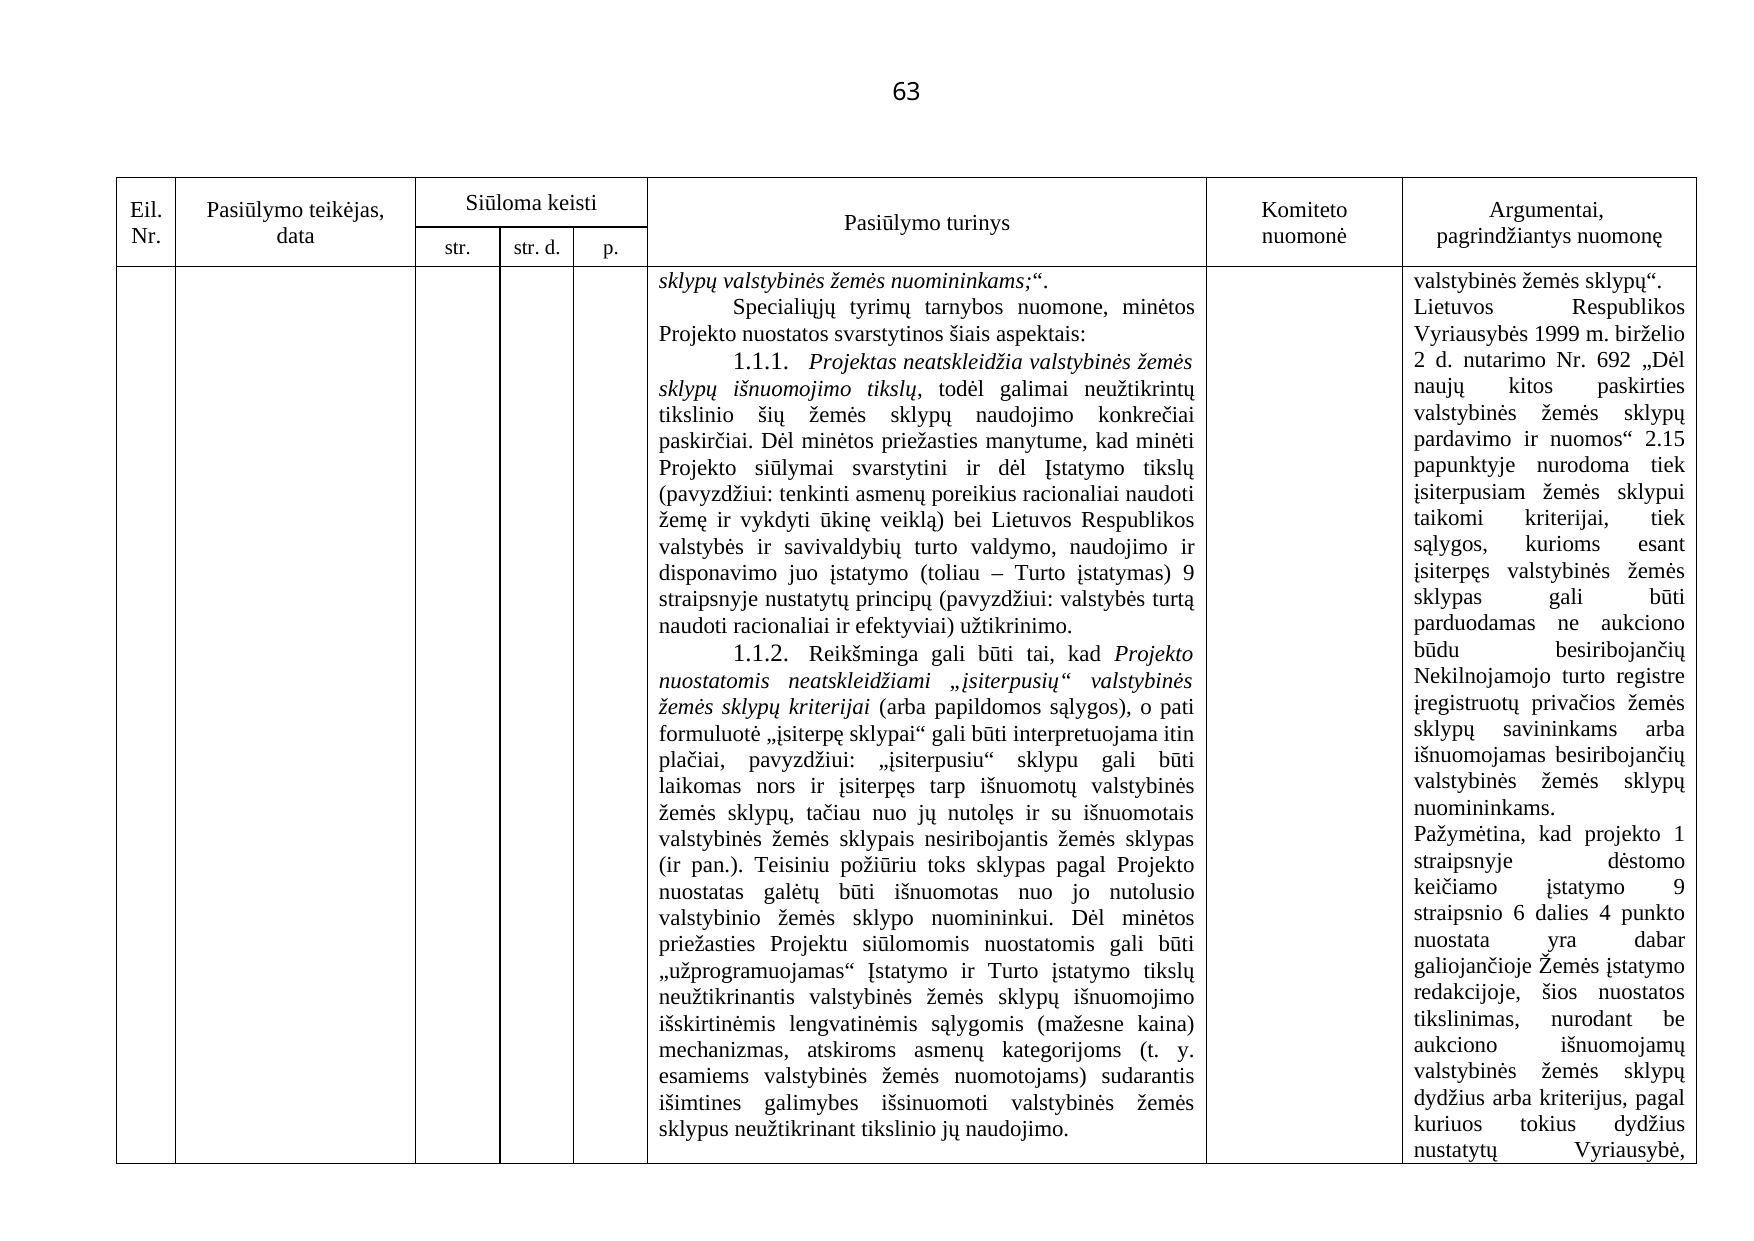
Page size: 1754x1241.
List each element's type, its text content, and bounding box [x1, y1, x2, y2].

table_cell [574, 267, 647, 1163]
table_header Pasiūlymo turinys [648, 178, 1206, 266]
table_cell Dėl nuo 2023 m. sausio 1 d. galiosiančių Projektu siūlomo Įstatymo nuostatų: Kritinės antikorupcinės pastabos ir pasiūlymai: Projektu siūlomo Įstatymo 9 straipsnio 6 dalies 4 punktas nustato, kad „valstybinė žemė išnuomojama be aukciono, jeigu: 4) Vyriausybės nustatyto dydžio neviršijantys žemės sklypai yra įsiterpę tarp valstybinės žemės išnuomotų žemės sklypų – šių sklypų valstybinės žemės nuomininkams;“. Specialiųjų tyrimų tarnybos nuomone, minėtos Projekto nuostatos svarstytinos šiais aspektais: Projektas neatskleidžia valstybinės žemės sklypų išnuomojimo tikslų, todėl galimai neužtikrintų tikslinio šių žemės sklypų naudojimo konkrečiai paskirčiai. Dėl minėtos priežasties manytume, kad minėti Projekto siūlymai svarstytini ir dėl Įstatymo tikslų (pavyzdžiui: tenkinti asmenų poreikius racionaliai naudoti žemę ir vykdyti ūkinę veiklą) bei Lietuvos Respublikos valstybės ir savivaldybių turto valdymo, naudojimo ir disponavimo juo įstatymo (toliau – Turto įstatymas) 9 straipsnyje nustatytų principų (pavyzdžiui: valstybės turtą naudoti racionaliai ir efektyviai) užtikrinimo. Reikšminga gali būti tai, kad Projekto nuostatomis neatskleidžiami „įsiterpusių“ valstybinės žemės sklypų kriterijai (arba papildomos sąlygos), o pati formuluotė „įsiterpę sklypai“ gali būti interpretuojama itin plačiai, pavyzdžiui: „įsiterpusiu“ sklypu gali būti laikomas nors ir įsiterpęs tarp išnuomotų valstybinės žemės sklypų, tačiau nuo jų nutolęs ir su išnuomotais valstybinės žemės sklypais nesiribojantis žemės sklypas (ir pan.). Teisiniu požiūriu toks sklypas pagal Projekto nuostatas galėtų būti išnuomotas nuo jo nutolusio valstybinio žemės sklypo nuomininkui. Dėl minėtos priežasties Projektu siūlomomis nuostatomis gali būti „užprogramuojamas“ Įstatymo ir Turto įstatymo tikslų neužtikrinantis valstybinės žemės sklypų išnuomojimo išskirtinėmis lengvatinėmis sąlygomis (mažesne kaina) mechanizmas, atskiroms asmenų kategorijoms (t. y. esamiems valstybinės žemės nuomotojams) sudarantis išimtines galimybes išsinuomoti valstybinės žemės sklypus neužtikrinant tikslinio jų naudojimo. Aukščiau išdėstytose pastabose nurodyti argumentai sukuria neaiškumą dėl konkrečių valstybinės žemės sklypų dydžių nustatymo įgyvendinant Projektu siūlomas nuostatas (Projekto priėmimo atveju): Specialiųjų tyrimų tarnybos nuomone, tik atskleidus Projektu siūlomos įsiterpusių valstybinių žemės sklypų nuomos tikslus ir kriterijus vėliau (priėmus Projektą) galima objektyviai ir pagrįstai nustatyti konkrečius leistinus išnuomoti valstybinių žemės sklypų dydžius. Šiuo atveju, kadangi šie aspektai Projektu neatskleidžiami, sprendimus dėl tokių dydžių nustatymo priimantiems asmenims galimai būtų sudaromos diskrecinės sąlygos savo nuožiūra (galimai nepagrįstai) spręsti dėl tokių dydžių nustatymo. Kitą vertus, jeigu būtų neatsižvelgiama į aukščiau išdėstytas pastabas (t. y. nekonkretinami papildomi įsiterpusių valstybinės žemės sklypų kriterijai), atsižvelgdami į galimybes itin plačiai interpretuoti Projektu siūlomas nuostatas, siūlomą teisinį reglamentavimą, pagal kurį Vyriausybė nustatytų tik išnuomoti leidžiamų valstybinių žemės sklypų dydžius) vertintume kaip nepakankamą. [648, 267, 1206, 1163]
table_cell [416, 267, 499, 1163]
table_cell [176, 267, 415, 1163]
table_header Siūloma keisti [416, 178, 647, 226]
table_cell p. [574, 228, 647, 266]
table_cell [1207, 267, 1402, 1163]
table_header Argumentai, pagrindžiantys nuomonę [1403, 178, 1696, 266]
table_cell str. d. [501, 228, 573, 266]
table_cell [501, 267, 573, 1163]
table_header Komiteto nuomonė [1207, 178, 1402, 266]
table_cell str. [416, 228, 499, 266]
table_header Pasiūlymo teikėjas, data [176, 178, 415, 266]
table_cell [117, 267, 175, 1163]
table_cell valstybinės žemės sklypų“. Lietuvos Respublikos Vyriausybės 1999 m. birželio 2 d. nutarimo Nr. 692 „Dėl naujų kitos paskirties valstybinės žemės sklypų pardavimo ir nuomos“ 2.15 papunktyje nurodoma tiek įsiterpusiam žemės sklypui taikomi kriterijai, tiek sąlygos, kurioms esant įsiterpęs valstybinės žemės sklypas gali būti parduodamas ne aukciono būdu besiribojančių Nekilnojamojo turto registre įregistruotų privačios žemės sklypų savininkams arba išnuomojamas besiribojančių valstybinės žemės sklypų nuomininkams. Pažymėtina, kad projekto 1 straipsnyje dėstomo keičiamo įstatymo 9 straipsnio 6 dalies 4 punkto nuostata yra dabar galiojančioje Žemės įstatymo redakcijoje, šios nuostatos tikslinimas, nurodant be aukciono išnuomojamų valstybinės žemės sklypų dydžius arba kriterijus, pagal kuriuos tokius dydžius nustatytų Vyriausybė, [1403, 267, 1696, 1163]
table_header Eil. Nr. [117, 178, 175, 266]
